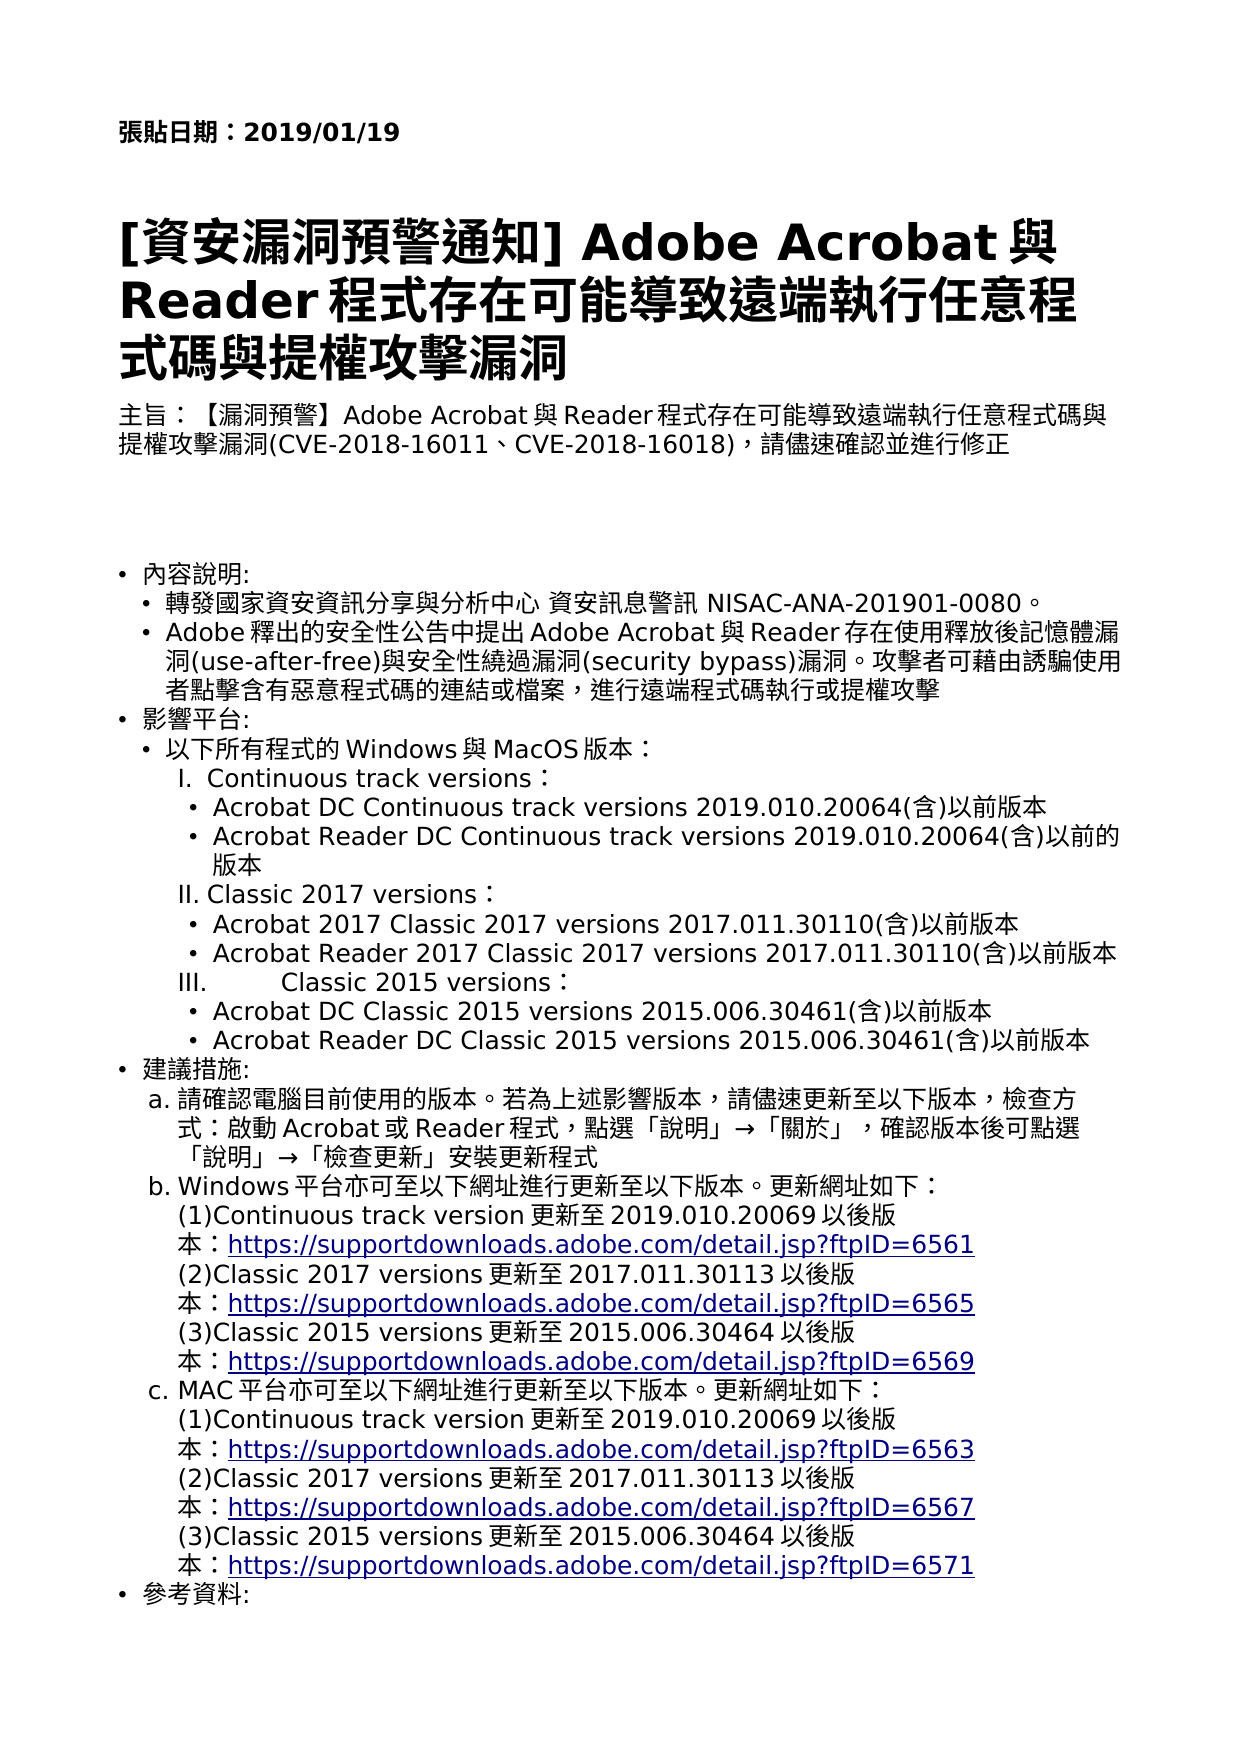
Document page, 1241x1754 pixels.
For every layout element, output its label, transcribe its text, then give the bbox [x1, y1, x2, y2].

list Continuous track versions： [177, 764, 1122, 793]
text 主旨：【漏洞預警】Adobe Acrobat與Reader程式存在可能導致遠端執行任意程式碼與提權攻擊漏洞(CVE-2018-16011、CVE-2018-16018)，請儘速確認並進行修正 [118, 401, 1122, 518]
text 張貼日期：2019/01/19 [118, 118, 1122, 176]
list 轉發國家資安資訊分享與分析中心 資安訊息警訊 NISAC-ANA-201901-0080。 [142, 589, 1122, 618]
list Classic 2015 versions： [177, 968, 1122, 997]
list Windows平台亦可至以下網址進行更新至以下版本。更新網址如下： (1)Continuous track version更新至2019.010.20069以後版本：https://supportdownloads.adobe.com/detail.jsp?ftpID=6561 (2)Classic 2017 versions更新至2017.011.30113以後版本：https://supportdownloads.adobe.com/detail.jsp?ftpID=6565 (3)Classic 2015 versions更新至2015.006.30464以後版本：https://supportdownloads.adobe.com/detail.jsp?ftpID=6569 [148, 1172, 1122, 1376]
list 建議措施: [118, 1056, 1122, 1085]
list Acrobat DC Continuous track versions 2019.010.20064(含)以前版本 [189, 793, 1122, 822]
list Classic 2017 versions： [177, 881, 1122, 910]
subtitle [資安漏洞預警通知] Adobe Acrobat與Reader程式存在可能導致遠端執行任意程式碼與提權攻擊漏洞 [118, 214, 1122, 389]
list 影響平台: [118, 706, 1122, 735]
list 參考資料: [118, 1581, 1122, 1610]
list Acrobat Reader DC Classic 2015 versions 2015.006.30461(含)以前版本 [189, 1026, 1122, 1056]
list Acrobat Reader 2017 Classic 2017 versions 2017.011.30110(含)以前版本 [189, 939, 1122, 968]
list MAC平台亦可至以下網址進行更新至以下版本。更新網址如下： (1)Continuous track version更新至2019.010.20069以後版本：https://supportdownloads.adobe.com/detail.jsp?ftpID=6563 (2)Classic 2017 versions更新至2017.011.30113以後版本：https://supportdownloads.adobe.com/detail.jsp?ftpID=6567 (3)Classic 2015 versions更新至2015.006.30464以後版本：https://supportdownloads.adobe.com/detail.jsp?ftpID=6571 [148, 1376, 1122, 1581]
list Adobe釋出的安全性公告中提出Adobe Acrobat與Reader存在使用釋放後記憶體漏洞(use-after-free)與安全性繞過漏洞(security bypass)漏洞。攻擊者可藉由誘騙使用者點擊含有惡意程式碼的連結或檔案，進行遠端程式碼執行或提權攻擊 [142, 618, 1122, 706]
list 內容說明: [118, 560, 1122, 589]
list 請確認電腦目前使用的版本。若為上述影響版本，請儘速更新至以下版本，檢查方式：啟動Acrobat或Reader程式，點選「說明」→「關於」，確認版本後可點選「說明」→「檢查更新」安裝更新程式 [148, 1085, 1122, 1172]
list Acrobat DC Classic 2015 versions 2015.006.30461(含)以前版本 [189, 997, 1122, 1026]
list 以下所有程式的Windows與MacOS版本： [142, 735, 1122, 764]
list Acrobat 2017 Classic 2017 versions 2017.011.30110(含)以前版本 [189, 910, 1122, 939]
list Acrobat Reader DC Continuous track versions 2019.010.20064(含)以前的版本 [189, 822, 1122, 881]
